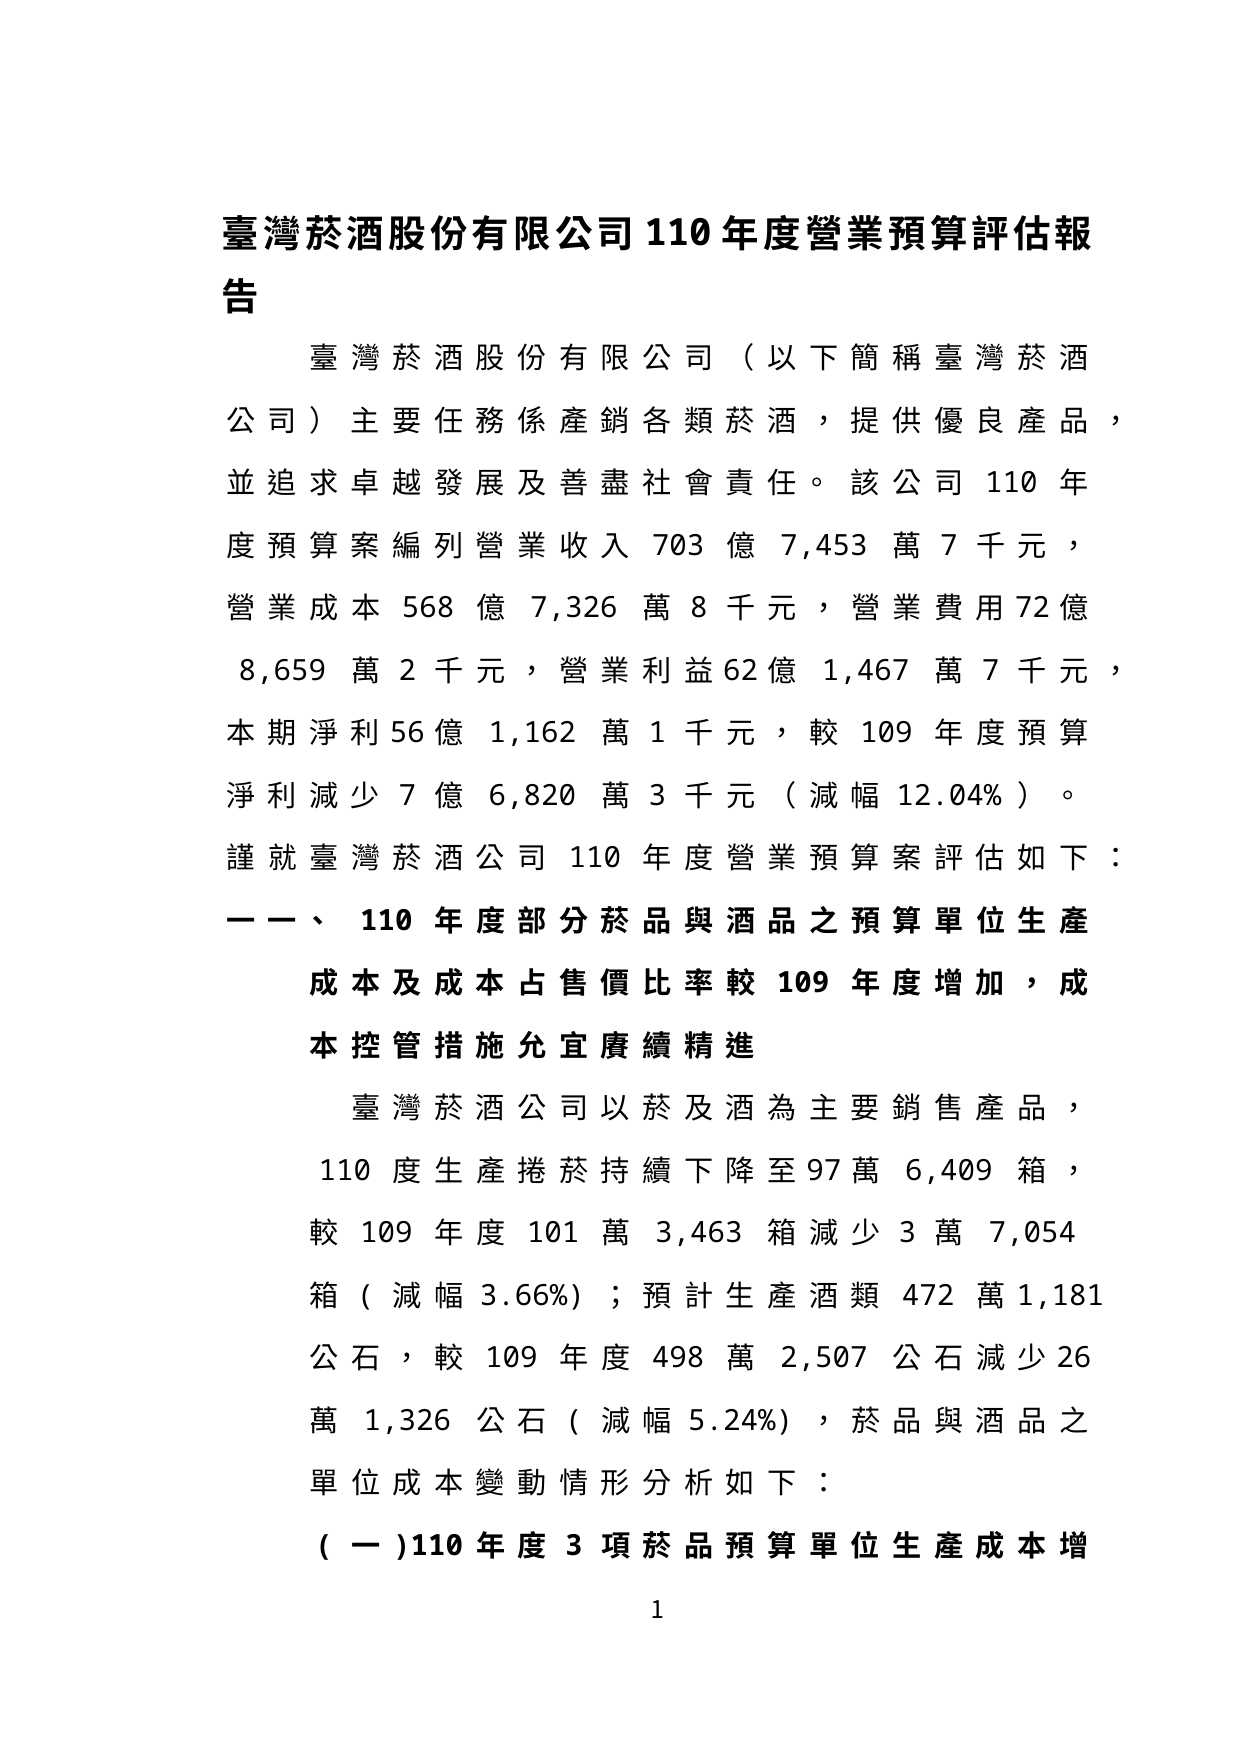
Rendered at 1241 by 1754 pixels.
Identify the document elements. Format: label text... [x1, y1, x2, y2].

text 臺灣菸酒股份有限公司110年度營業預算評估報告 [219, 189, 1094, 314]
text (一)110年度3項菸品預算單位生產成本增 [278, 1502, 1109, 1564]
text 臺灣菸酒公司以菸及酒為主要銷售產品，110度生產捲菸持續下降至97萬6,409箱，較109年度101萬3,463箱減少3萬7,054箱(減幅3.66%)；預計生產酒類472萬1,181公石，較109年度498萬2,507公石減少26萬1,326公石(減幅5.24%)，菸品與酒品之單位成本變動情形分析如下： [278, 1064, 1109, 1502]
text 一一、110年度部分菸品與酒品之預算單位生產成本及成本占售價比率較109年度增加，成本控管措施允宜賡續精進 [219, 877, 1109, 1064]
text 臺灣菸酒股份有限公司（以下簡稱臺灣菸酒公司）主要任務係產銷各類菸酒，提供優良產品，並追求卓越發展及善盡社會責任。該公司110年度預算案編列營業收入703億7,453萬7千元，營業成本568億7,326萬8千元，營業費用72億8,659萬2千元，營業利益62億1,467萬7千元，本期淨利56億1,162萬1千元，較109年度預算淨利減少7億6,820萬3千元（減幅12.04%）。謹就臺灣菸酒公司110年度營業預算案評估如下： [219, 314, 1094, 877]
